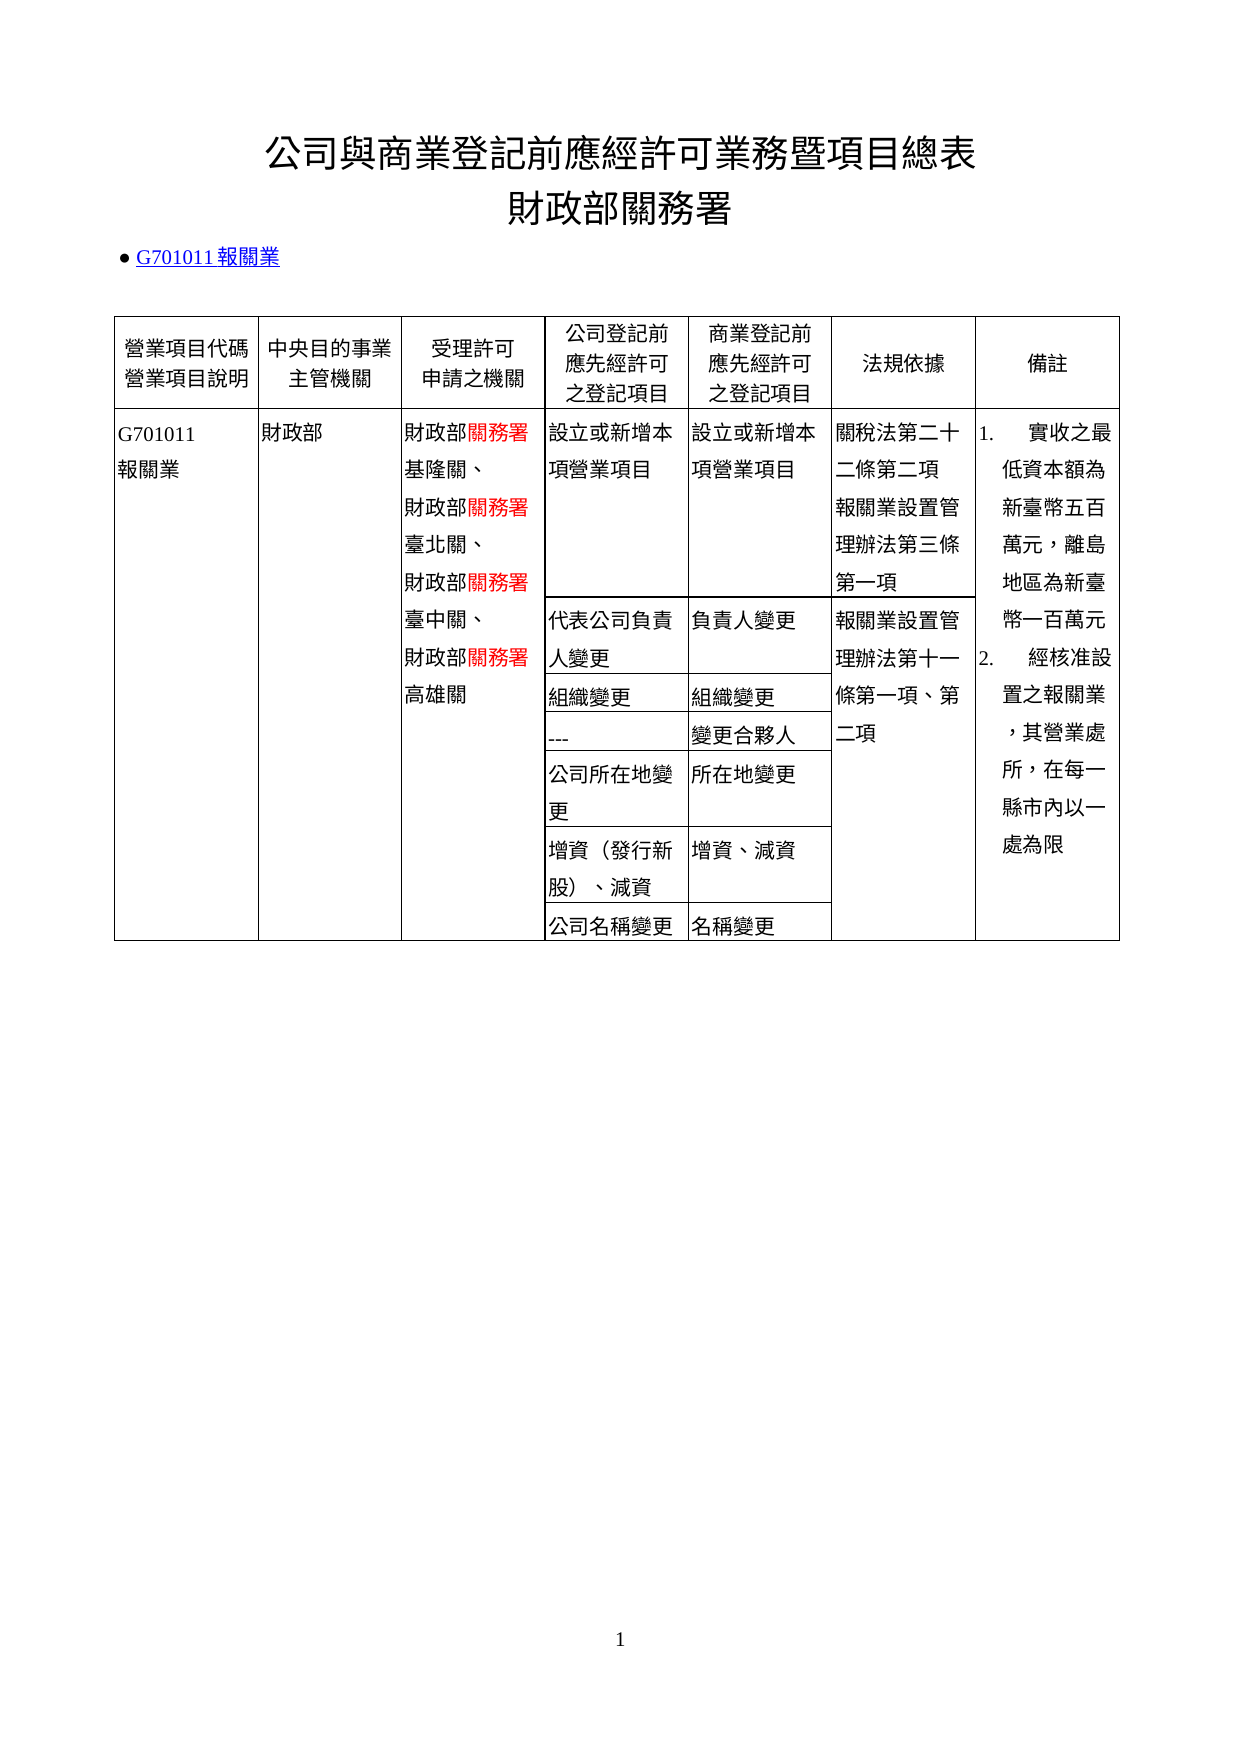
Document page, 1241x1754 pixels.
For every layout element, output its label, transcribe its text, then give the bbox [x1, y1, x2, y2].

table_header 法規依據 [832, 317, 975, 408]
table_cell 所在地變更 [689, 751, 831, 826]
table_cell 增資、減資 [689, 827, 831, 902]
table_header 備註 [976, 317, 1119, 408]
table_cell 設立或新增本項營業項目 [546, 409, 688, 596]
table_cell 負責人變更 [689, 598, 831, 672]
table_cell 代表公司負責人變更 [546, 598, 688, 672]
table_cell 組織變更 [546, 674, 688, 711]
table_header 中央目的事業主管機關 [259, 317, 401, 408]
table_cell 名稱變更 [689, 903, 831, 940]
table_header 受理許可 申請之機關 [402, 317, 544, 408]
table_cell 財政部關務署基隆關、 財政部關務署臺北關、 財政部關務署臺中關、 財政部關務署高雄關 [402, 409, 544, 940]
table_cell 增資（發行新股）、減資 [546, 827, 688, 902]
table_cell 關稅法第二十二條第二項 報關業設置管理辦法第三條第一項 [832, 409, 975, 596]
table_cell G701011 報關業 [115, 409, 258, 940]
table_cell 公司所在地變更 [546, 751, 688, 826]
table_cell 變更合夥人 [689, 712, 831, 749]
table_header 公司登記前 應先經許可 之登記項目 [546, 317, 688, 408]
text 財政部關務署 [118, 179, 1122, 233]
table_cell --- [546, 712, 688, 749]
table_cell 財政部 [259, 409, 401, 940]
table_cell 設立或新增本項營業項目 [689, 409, 831, 596]
text ● G701011報關業 [118, 233, 1122, 270]
table_cell 報關業設置管理辦法第十一條第一項、第二項 [832, 598, 975, 940]
table_header 商業登記前 應先經許可 之登記項目 [689, 317, 831, 408]
table_header 營業項目代碼 營業項目說明 [115, 317, 258, 408]
table_cell 組織變更 [689, 674, 831, 711]
table_cell 實收之最低資本額為新臺幣五百萬元，離島地區為新臺幣一百萬元 經核准設置之報關業，其營業處所，在每一縣市內以一處為限 [976, 409, 1119, 940]
table_cell 公司名稱變更 [546, 903, 688, 940]
